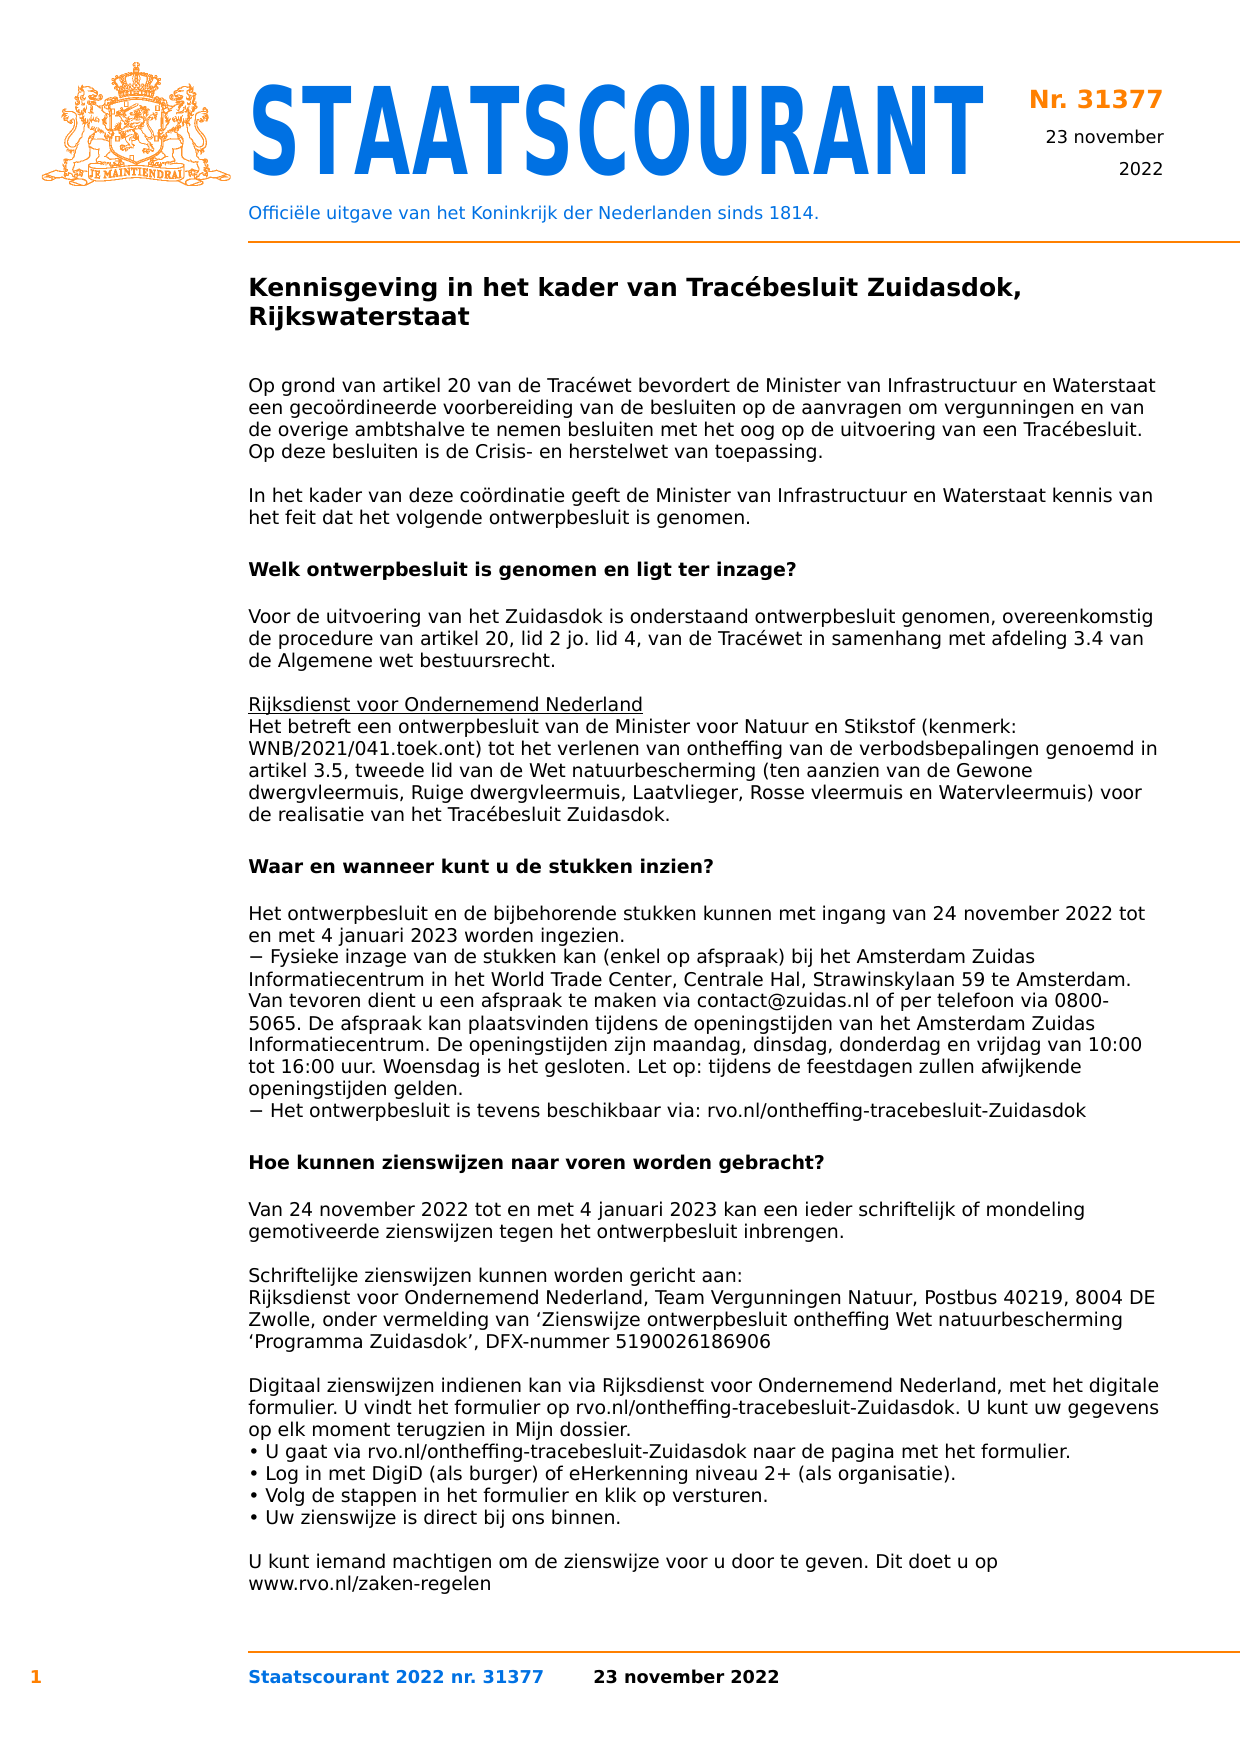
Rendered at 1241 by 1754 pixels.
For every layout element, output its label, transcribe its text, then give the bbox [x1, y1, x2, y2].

text U kunt iemand machtigen om de zienswijze voor u door te geven. Dit doet u op www.rvo.nl/zaken-regelen [248, 1551, 1163, 1594]
table_cell 23 november [998, 121, 1240, 153]
text Van 24 november 2022 tot en met 4 januari 2023 kan een ieder schriftelijk of mondeling gemotiveerde zienswijzen tegen het ontwerpbesluit inbrengen. [248, 1199, 1163, 1243]
text Het betreft een ontwerpbesluit van de Minister voor Natuur en Stikstof (kenmerk: WNB/2021/041.toek.ont) tot het verlenen van ontheffing van de verbodsbepalingen genoemd in artikel 3.5, tweede lid van de Wet natuurbescherming (ten aanzien van de Gewone dwergvleermuis, Ruige dwergvleermuis, Laatvlieger, Rosse vleermuis en Watervleermuis) voor de realisatie van het Tracébesluit Zuidasdok. [248, 716, 1163, 826]
text • Uw zienswijze is direct bij ons binnen. [248, 1507, 1163, 1529]
table_header STAATSCOURANT [248, 62, 998, 203]
text Het ontwerpbesluit en de bijbehorende stukken kunnen met ingang van 24 november 2022 tot en met 4 januari 2023 worden ingezien. [248, 902, 1163, 946]
subtitle Waar en wanneer kunt u de stukken inzien? [248, 856, 1163, 877]
text Rijksdienst voor Ondernemend Nederland [248, 694, 1163, 716]
text − Het ontwerpbesluit is tevens beschikbaar via: rvo.nl/ontheffing-tracebesluit-Zuidasdok [248, 1100, 1163, 1122]
table_cell 2022 [998, 153, 1240, 203]
text Voor de uitvoering van het Zuidasdok is onderstaand ontwerpbesluit genomen, overeenkomstig de procedure van artikel 20, lid 2 jo. lid 4, van de Tracéwet in samenhang met afdeling 3.4 van de Algemene wet bestuursrecht. [248, 606, 1163, 672]
table_cell Officiële uitgave van het Koninkrijk der Nederlanden sinds 1814. [248, 203, 1240, 241]
text Digitaal zienswijzen indienen kan via Rijksdienst voor Ondernemend Nederland, met het digitale formulier. U vindt het formulier op rvo.nl/ontheffing-tracebesluit-Zuidasdok. U kunt uw gegevens op elk moment terugzien in Mijn dossier. [248, 1375, 1163, 1441]
table_header [25, 62, 248, 241]
text Rijksdienst voor Ondernemend Nederland, Team Vergunningen Natuur, Postbus 40219, 8004 DE Zwolle, onder vermelding van ‘Zienswijze ontwerpbesluit ontheffing Wet natuurbescherming ‘Programma Zuidasdok’, DFX-nummer 5190026186906 [248, 1287, 1163, 1353]
subtitle Kennisgeving in het kader van Tracébesluit Zuidasdok, Rijkswaterstaat [248, 273, 1163, 331]
text In het kader van deze coördinatie geeft de Minister van Infrastructuur en Waterstaat kennis van het feit dat het volgende ontwerpbesluit is genomen. [248, 485, 1163, 529]
text • Volg de stappen in het formulier en klik op versturen. [248, 1485, 1163, 1507]
text − Fysieke inzage van de stukken kan (enkel op afspraak) bij het Amsterdam Zuidas Informatiecentrum in het World Trade Center, Centrale Hal, Strawinskylaan 59 te Amsterdam. Van tevoren dient u een afspraak te maken via contact@zuidas.nl of per telefoon via 0800-5065. De afspraak kan plaatsvinden tijdens de openingstijden van het Amsterdam Zuidas Informatiecentrum. De openingstijden zijn maandag, dinsdag, donderdag en vrijdag van 10:00 tot 16:00 uur. Woensdag is het gesloten. Let op: tijdens de feestdagen zullen afwijkende openingstijden gelden. [248, 946, 1163, 1100]
table_header Nr. 31377 [998, 62, 1240, 121]
subtitle Hoe kunnen zienswijzen naar voren worden gebracht? [248, 1152, 1163, 1174]
text Schriftelijke zienswijzen kunnen worden gericht aan: [248, 1265, 1163, 1287]
text • U gaat via rvo.nl/ontheffing-tracebesluit-Zuidasdok naar de pagina met het formulier. [248, 1441, 1163, 1463]
text Op grond van artikel 20 van de Tracéwet bevordert de Minister van Infrastructuur en Waterstaat een gecoördineerde voorbereiding van de besluiten op de aanvragen om vergunningen en van de overige ambtshalve te nemen besluiten met het oog op de uitvoering van een Tracébesluit. Op deze besluiten is de Crisis- en herstelwet van toepassing. [248, 375, 1163, 463]
subtitle Welk ontwerpbesluit is genomen en ligt ter inzage? [248, 559, 1163, 581]
text • Log in met DigiD (als burger) of eHerkenning niveau 2+ (als organisatie). [248, 1463, 1163, 1485]
picture [41, 62, 231, 186]
